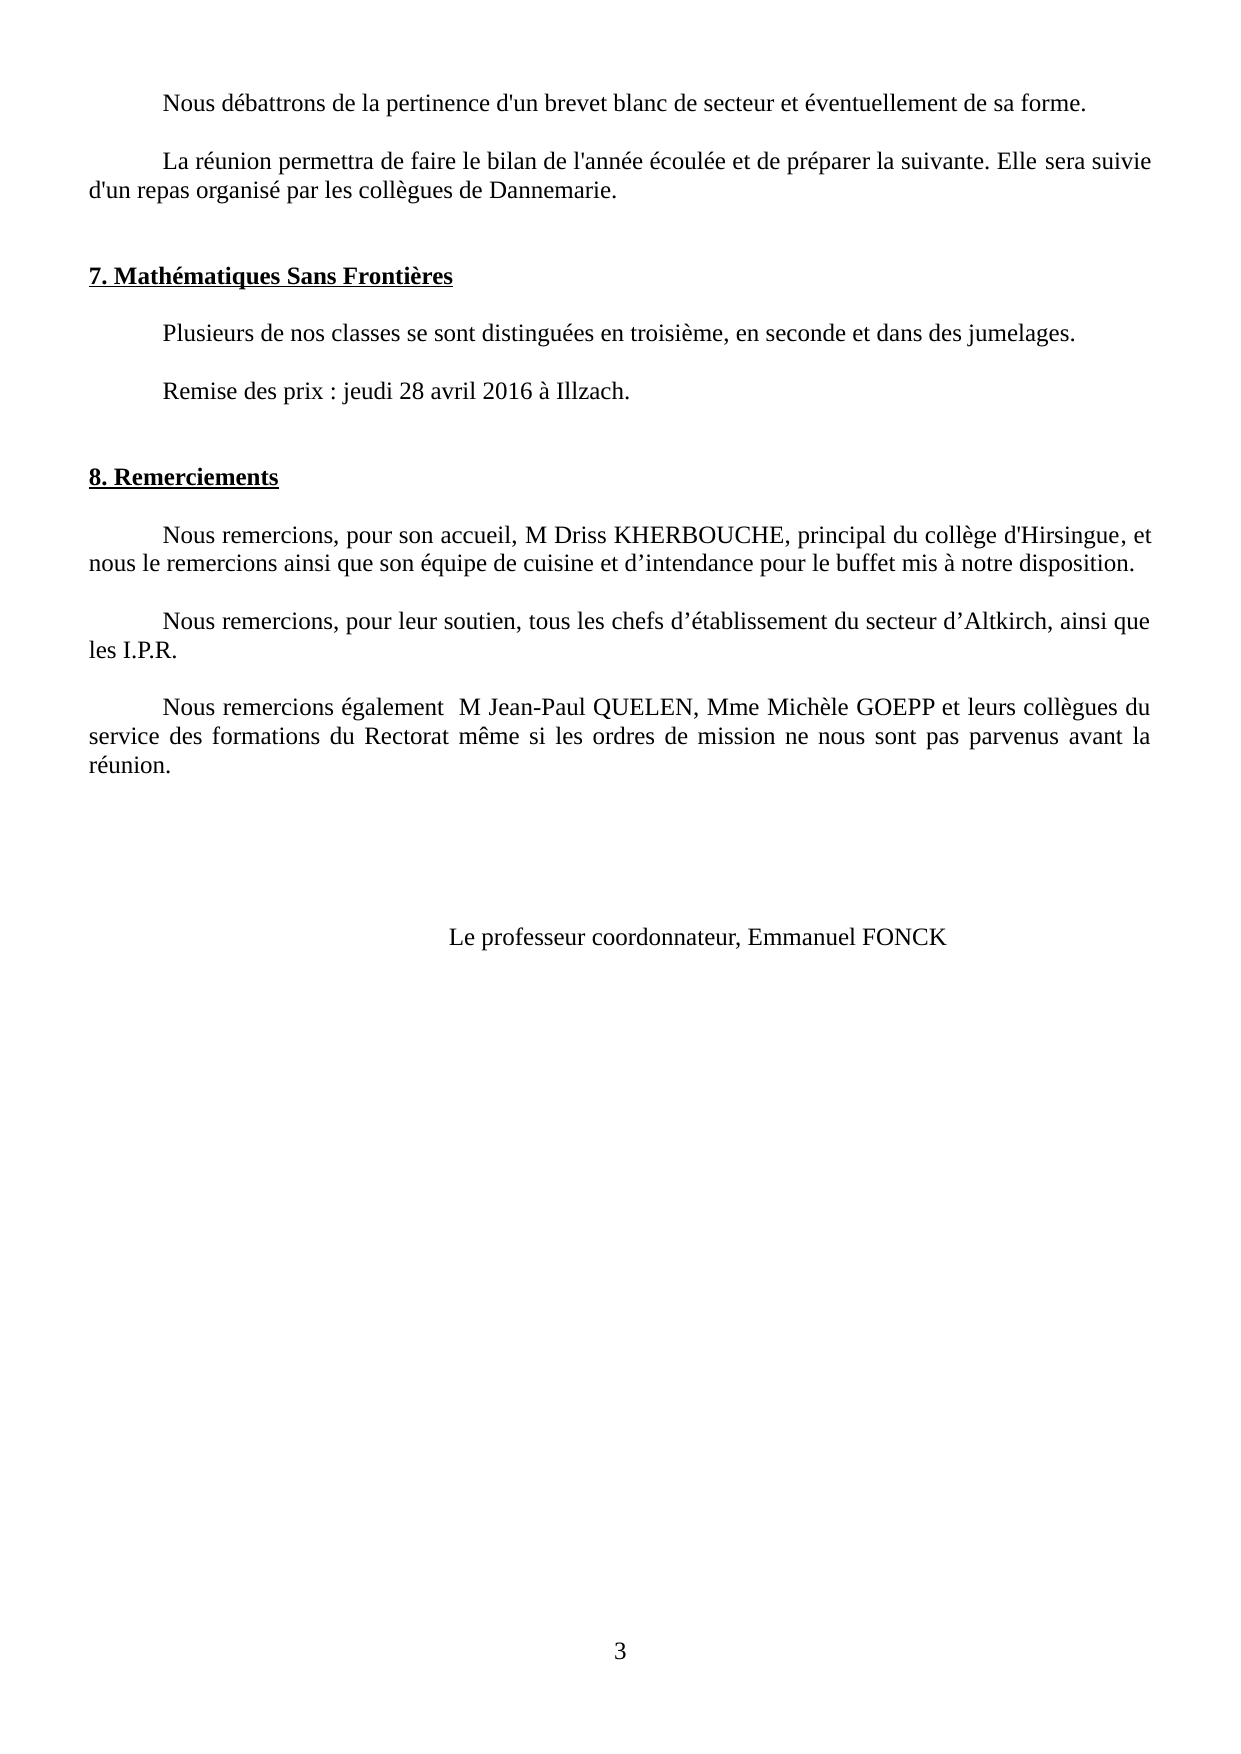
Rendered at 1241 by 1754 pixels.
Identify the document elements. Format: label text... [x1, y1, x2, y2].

text Plusieurs de nos classes se sont distinguées en troisième, en seconde et dans des jumelages. [99, 318, 1152, 347]
text Nous remercions également M Jean-Paul QUELEN, Mme Michèle GOEPP et leurs collègues du service des formations du Rectorat même si les ordres de mission ne nous sont pas parvenus avant la réunion. [89, 692, 1152, 778]
text Remise des prix : jeudi 28 avril 2016 à Illzach. [99, 376, 1152, 405]
text 7. Mathématiques Sans Frontières [89, 261, 1152, 290]
text Nous remercions, pour leur soutien, tous les chefs d’établissement du secteur d’Altkirch, ainsi que les I.P.R. [89, 606, 1152, 663]
text La réunion permettra de faire le bilan de l'année écoulée et de préparer la suivante. Elle sera suivie d'un repas organisé par les collègues de Dannemarie. [89, 146, 1152, 203]
text Nous débattrons de la pertinence d'un brevet blanc de secteur et éventuellement de sa forme. [89, 88, 1152, 117]
text Le professeur coordonnateur, Emmanuel FONCK [162, 922, 1152, 951]
text 8. Remerciements [89, 462, 1152, 491]
text Nous remercions, pour son accueil, M Driss KHERBOUCHE, principal du collège d'Hirsingue, et nous le remercions ainsi que son équipe de cuisine et d’intendance pour le buffet mis à notre disposition. [89, 520, 1152, 577]
